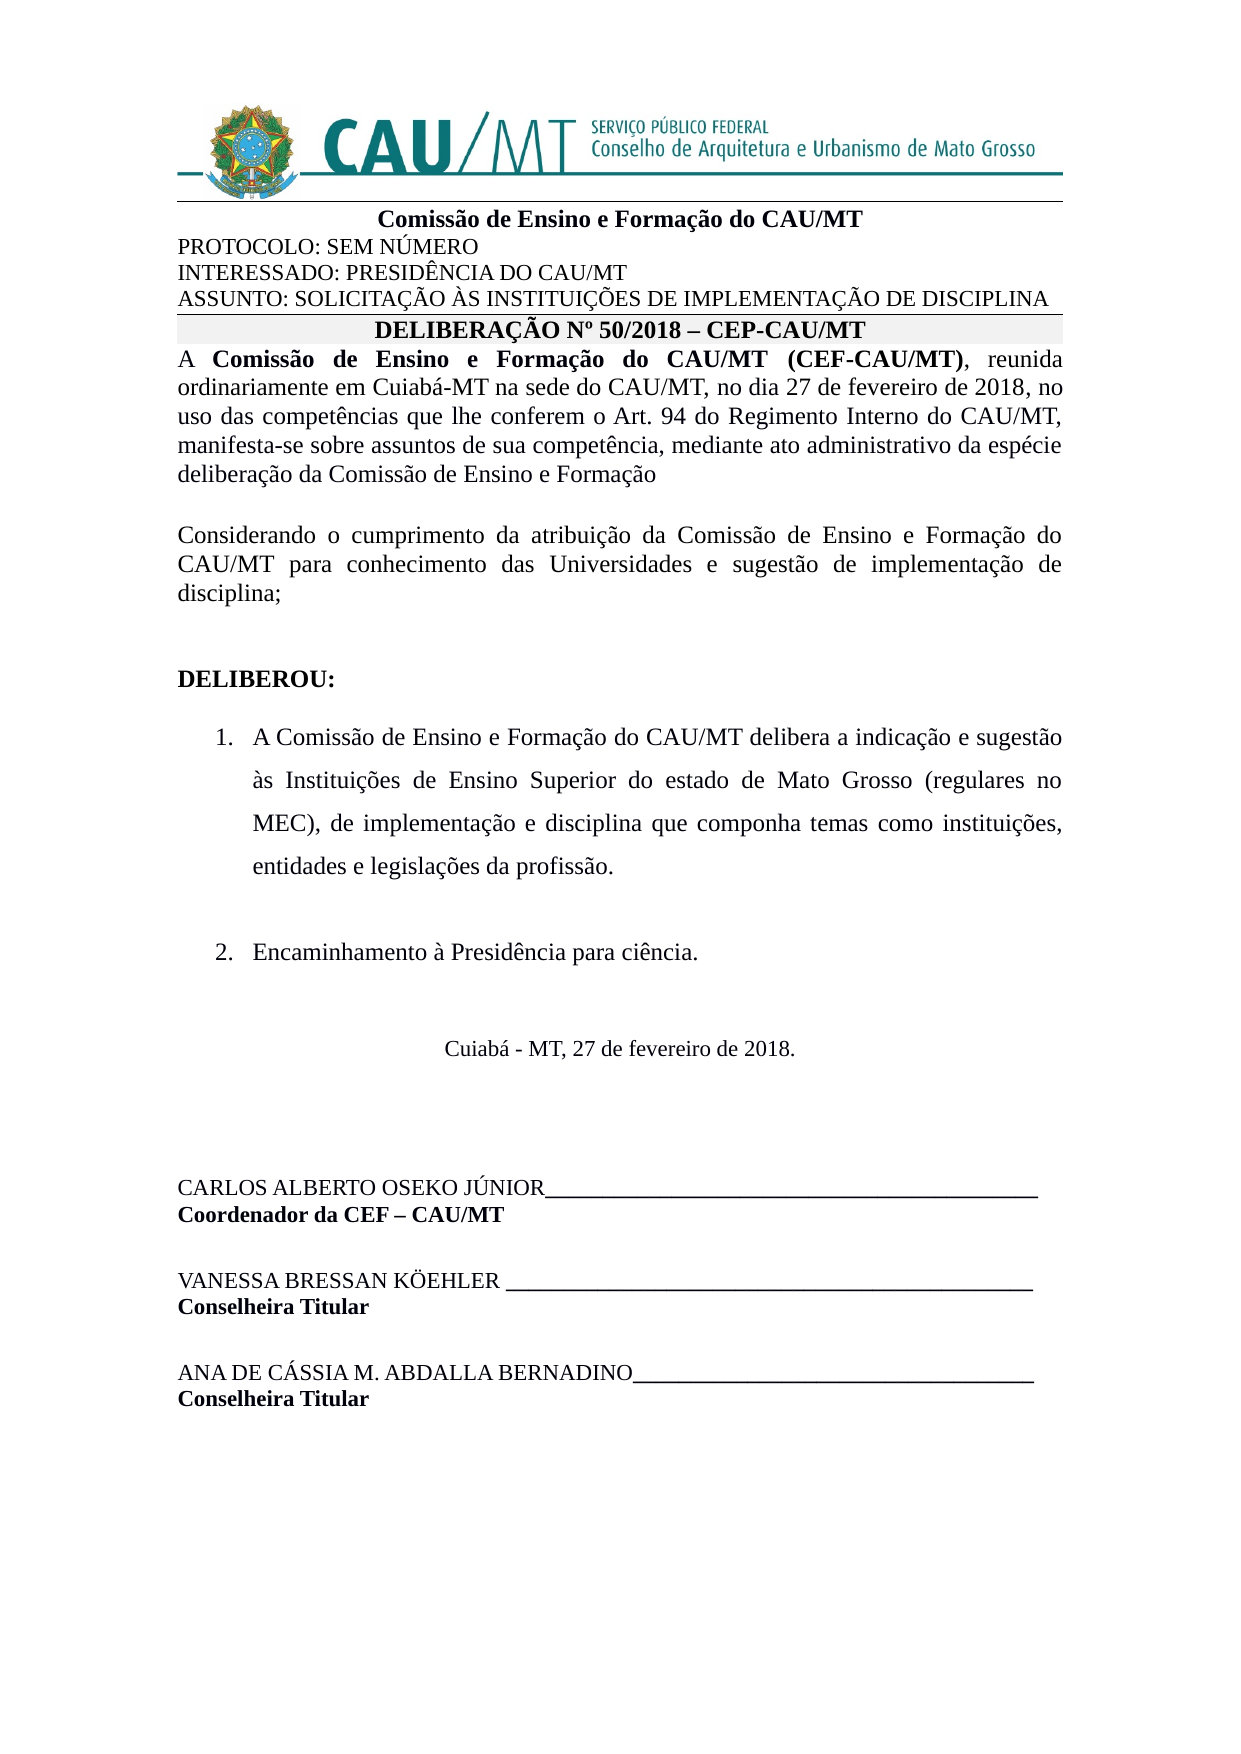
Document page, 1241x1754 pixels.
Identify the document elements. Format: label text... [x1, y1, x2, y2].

text CARLOS ALBERTO OSEKO JÚNIOR___________________________________________ [177, 1174, 1063, 1201]
text Conselheira Titular [177, 1385, 1063, 1412]
list A Comissão de Ensino e Formação do CAU/MT delibera a indicação e sugestão às Instituições de Ensino Superior do estado de Mato Grosso (regulares no MEC), de implementação e disciplina que componha temas como instituições, entidades e legislações da profissão. [215, 722, 1063, 880]
text Considerando o cumprimento da atribuição da Comissão de Ensino e Formação do CAU/MT para conhecimento das Universidades e sugestão de implementação de disciplina; [177, 520, 1063, 607]
text ANA DE CÁSSIA M. ABDALLA BERNADINO___________________________________ [177, 1359, 1063, 1385]
text Cuiabá - MT, 27 de fevereiro de 2018. [177, 1036, 1063, 1062]
text Coordenador da CEF – CAU/MT [177, 1201, 1063, 1227]
text ASSUNTO: SOLICITAÇÃO ÀS INSTITUIÇÕES DE IMPLEMENTAÇÃO DE DISCIPLINA [177, 282, 1063, 314]
text Conselheira Titular [177, 1293, 1063, 1319]
list Encaminhamento à Presidência para ciência. [215, 937, 1063, 966]
text VANESSA BRESSAN KÖEHLER ______________________________________________ [177, 1267, 1063, 1293]
text PROTOCOLO: SEM NÚMERO [177, 233, 1063, 259]
text DELIBEROU: [177, 664, 1063, 693]
text Comissão de Ensino e Formação do CAU/MT [177, 202, 1063, 233]
text DELIBERAÇÃO Nº 50/2018 – CEP-CAU/MT [177, 315, 1063, 344]
text INTERESSADO: PRESIDÊNCIA DO CAU/MT [177, 259, 1063, 282]
text A Comissão de Ensino e Formação do CAU/MT (CEF-CAU/MT), reunida ordinariamente em Cuiabá-MT na sede do CAU/MT, no dia 27 de fevereiro de 2018, no uso das competências que lhe conferem o Art. 94 do Regimento Interno do CAU/MT, manifesta-se sobre assuntos de sua competência, mediante ato administrativo da espécie deliberação da Comissão de Ensino e Formação [177, 344, 1063, 487]
